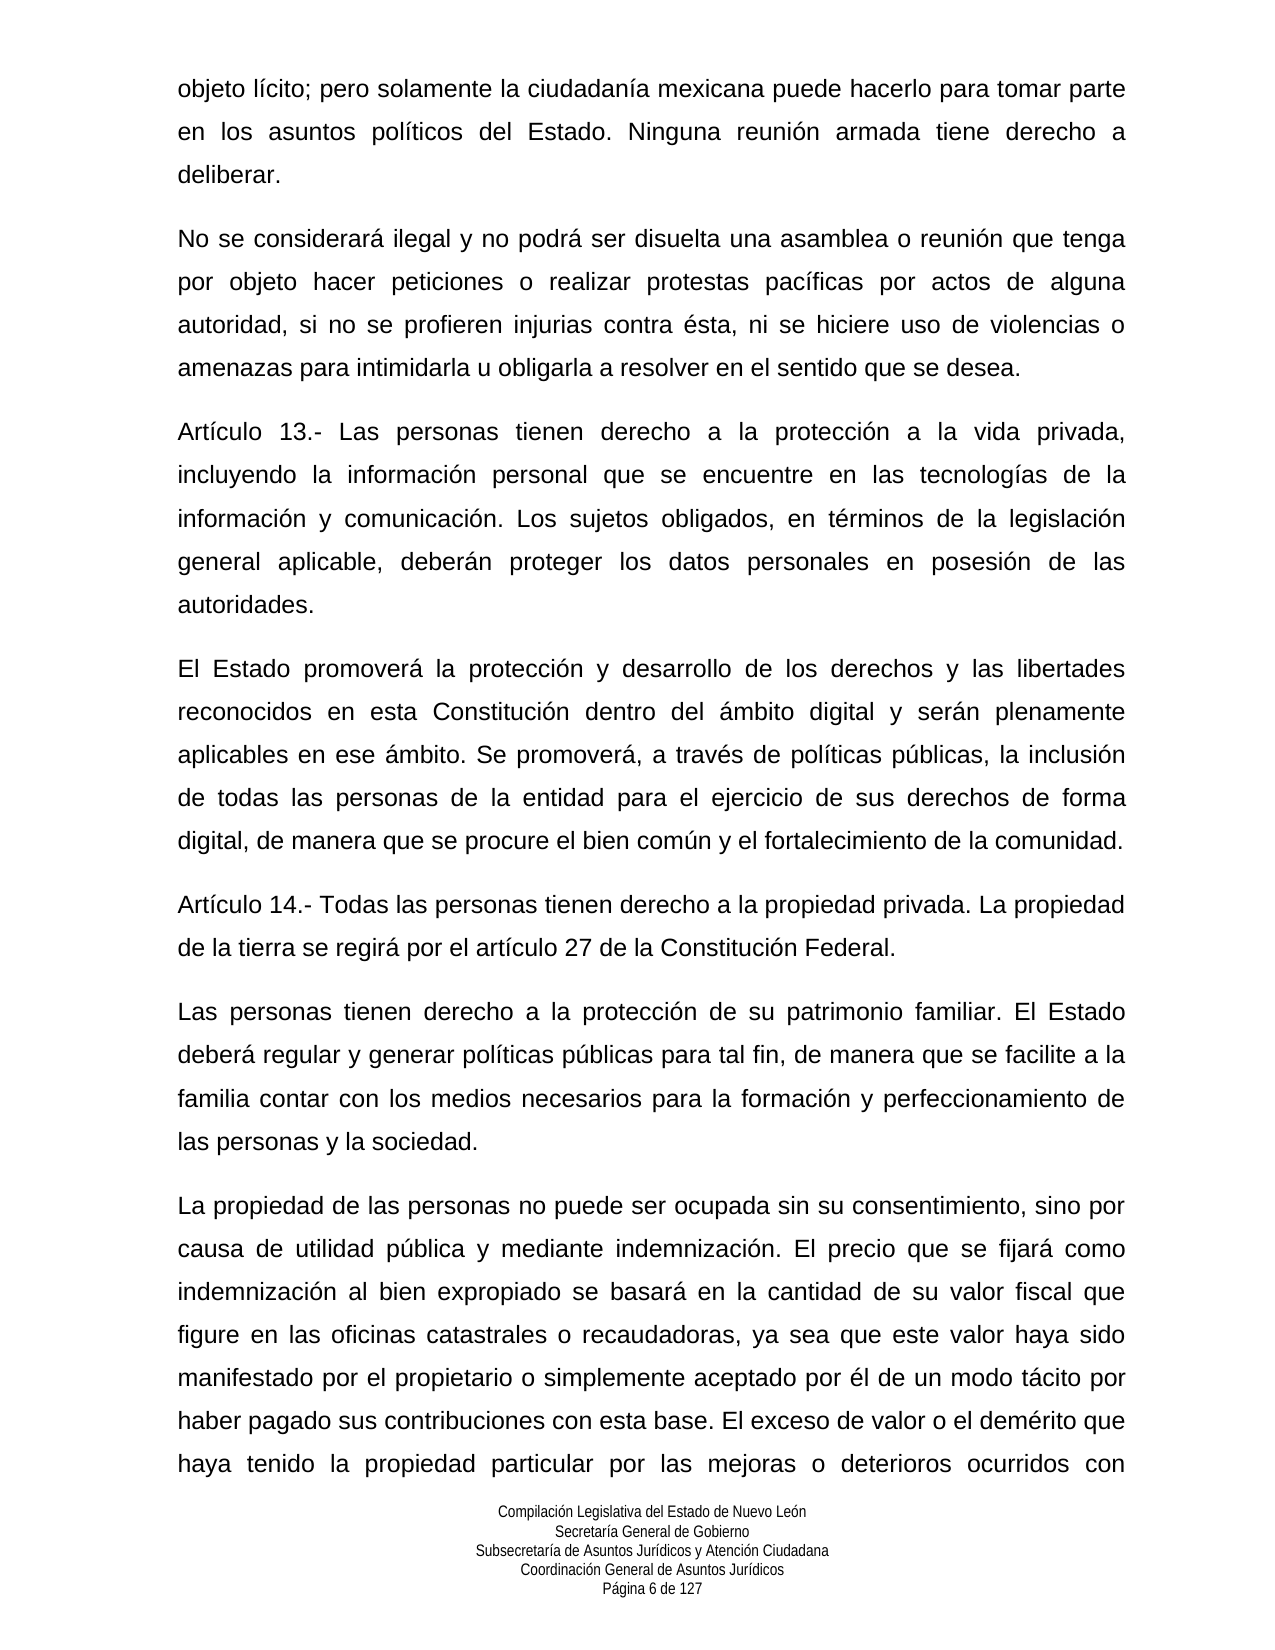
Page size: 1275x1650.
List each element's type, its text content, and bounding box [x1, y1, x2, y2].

text La propiedad de las personas no puede ser ocupada sin su consentimiento, sino por causa de utilidad pública y mediante indemnización. El precio que se fijará como indemnización al bien expropiado se basará en la cantidad de su valor fiscal que figure en las oficinas catastrales o recaudadoras, ya sea que este valor haya sido manifestado por el propietario o simplemente aceptado por él de un modo tácito por haber pagado sus contribuciones con esta base. El exceso de valor o el demérito que haya tenido la propiedad particular por las mejoras o deterioros ocurridos con [177, 1191, 1127, 1478]
text Las personas tienen derecho a la protección de su patrimonio familiar. El Estado deberá regular y generar políticas públicas para tal fin, de manera que se facilite a la familia contar con los medios necesarios para la formación y perfeccionamiento de las personas y la sociedad. [177, 997, 1127, 1156]
text Artículo 14.- Todas las personas tienen derecho a la propiedad privada. La propiedad de la tierra se regirá por el artículo 27 de la Constitución Federal. [177, 890, 1127, 962]
text Artículo 13.- Las personas tienen derecho a la protección a la vida privada, incluyendo la información personal que se encuentre en las tecnologías de la información y comunicación. Los sujetos obligados, en términos de la legislación general aplicable, deberán proteger los datos personales en posesión de las autoridades. [177, 417, 1127, 619]
text El Estado promoverá la protección y desarrollo de los derechos y las libertades reconocidos en esta Constitución dentro del ámbito digital y serán plenamente aplicables en ese ámbito. Se promoverá, a través de políticas públicas, la inclusión de todas las personas de la entidad para el ejercicio de sus derechos de forma digital, de manera que se procure el bien común y el fortalecimiento de la comunidad. [177, 654, 1127, 855]
text No se considerará ilegal y no podrá ser disuelta una asamblea o reunión que tenga por objeto hacer peticiones o realizar protestas pacíficas por actos de alguna autoridad, si no se profieren injurias contra ésta, ni se hiciere uso de violencias o amenazas para intimidarla u obligarla a resolver en el sentido que se desea. [177, 224, 1127, 382]
text objeto lícito; pero solamente la ciudadanía mexicana puede hacerlo para tomar parte en los asuntos políticos del Estado. Ninguna reunión armada tiene derecho a deliberar. [177, 74, 1127, 189]
